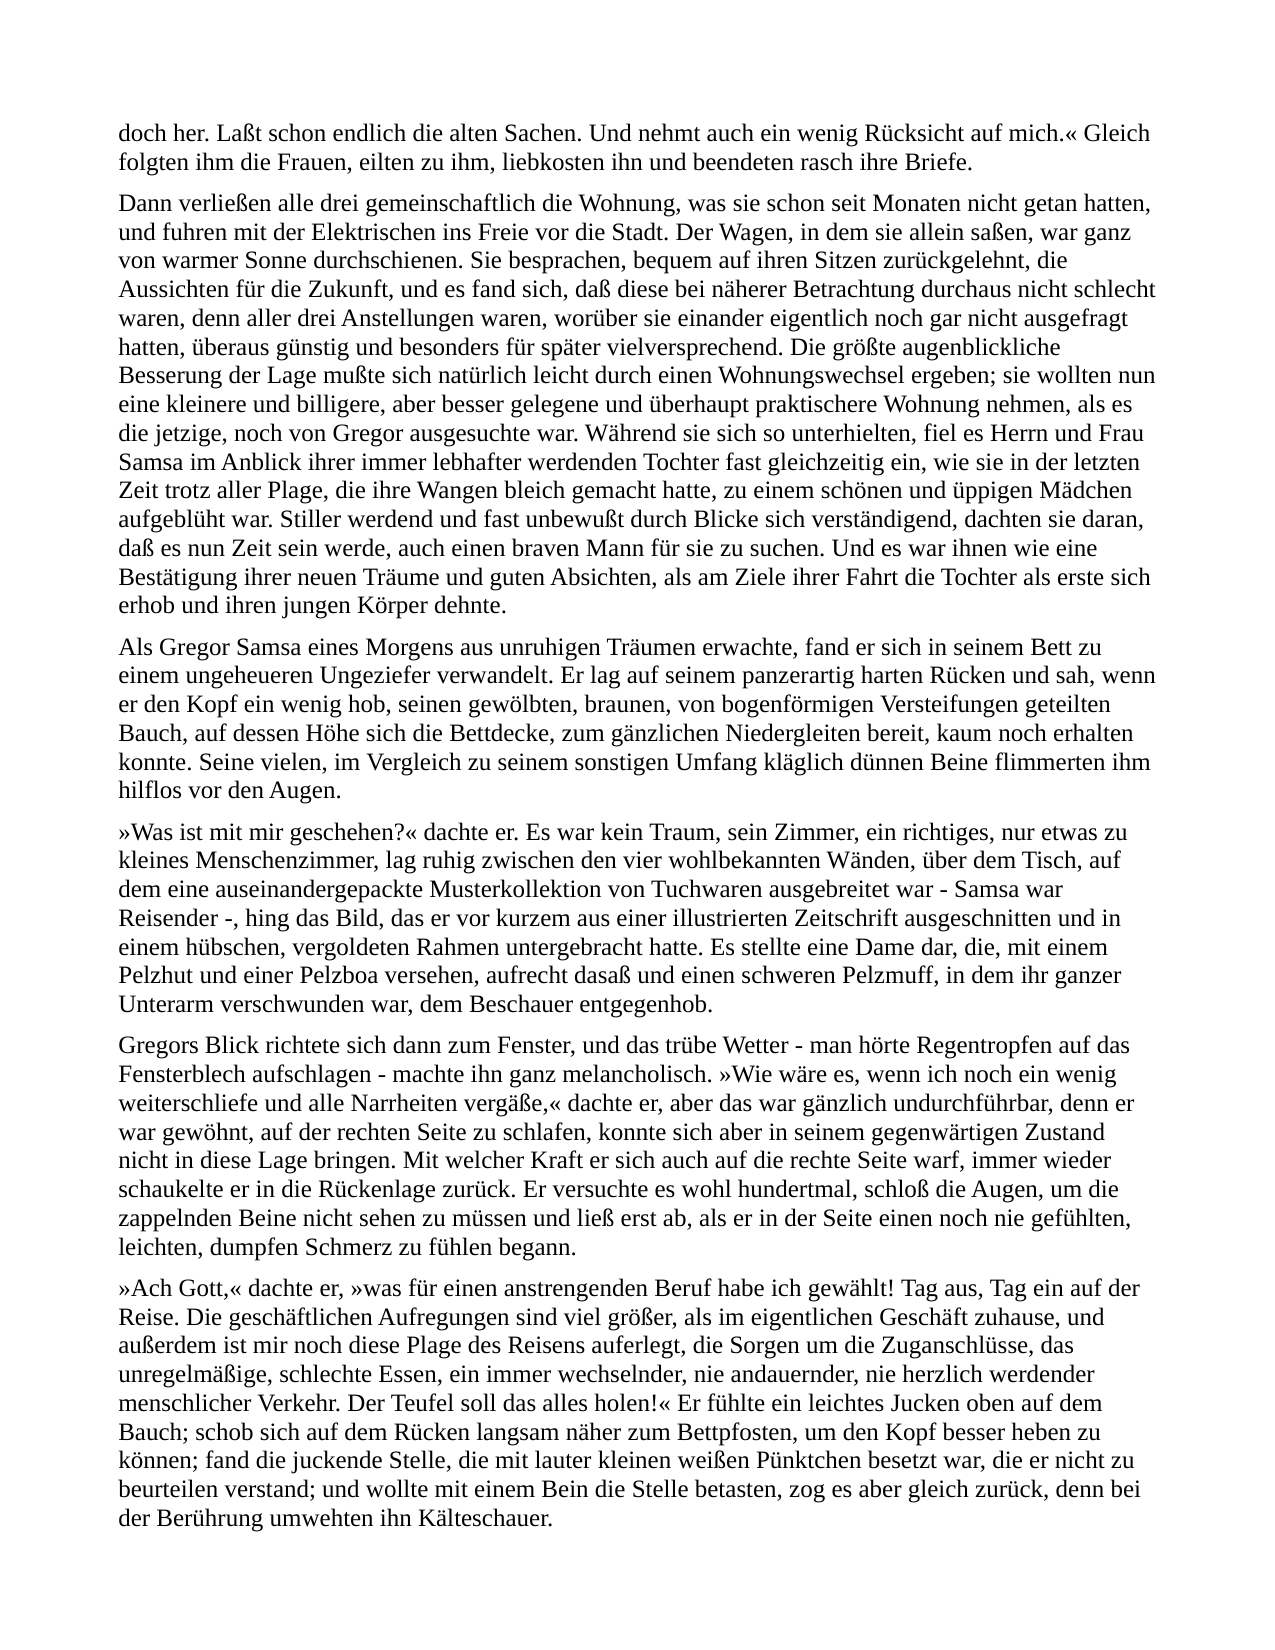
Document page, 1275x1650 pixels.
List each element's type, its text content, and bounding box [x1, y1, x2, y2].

text Dann verließen alle drei gemeinschaftlich die Wohnung, was sie schon seit Monaten nicht getan hatten, und fuhren mit der Elektrischen ins Freie vor die Stadt. Der Wagen, in dem sie allein saßen, war ganz von warmer Sonne durchschienen. Sie besprachen, bequem auf ihren Sitzen zurückgelehnt, die Aussichten für die Zukunft, und es fand sich, daß diese bei näherer Betrachtung durchaus nicht schlecht waren, denn aller drei Anstellungen waren, worüber sie einander eigentlich noch gar nicht ausgefragt hatten, überaus günstig und besonders für später vielversprechend. Die größte augenblickliche Besserung der Lage mußte sich natürlich leicht durch einen Wohnungswechsel ergeben; sie wollten nun eine kleinere und billigere, aber besser gelegene und überhaupt praktischere Wohnung nehmen, als es die jetzige, noch von Gregor ausgesuchte war. Während sie sich so unterhielten, fiel es Herrn und Frau Samsa im Anblick ihrer immer lebhafter werdenden Tochter fast gleichzeitig ein, wie sie in der letzten Zeit trotz aller Plage, die ihre Wangen bleich gemacht hatte, zu einem schönen und üppigen Mädchen aufgeblüht war. Stiller werdend und fast unbewußt durch Blicke sich verständigend, dachten sie daran, daß es nun Zeit sein werde, auch einen braven Mann für sie zu suchen. Und es war ihnen wie eine Bestätigung ihrer neuen Träume und guten Absichten, als am Ziele ihrer Fahrt die Tochter als erste sich erhob und ihren jungen Körper dehnte. [118, 188, 1157, 619]
text doch her. Laßt schon endlich die alten Sachen. Und nehmt auch ein wenig Rücksicht auf mich.« Gleich folgten ihm die Frauen, eilten zu ihm, liebkosten ihn und beendeten rasch ihre Briefe. [118, 118, 1157, 176]
text Als Gregor Samsa eines Morgens aus unruhigen Träumen erwachte, fand er sich in seinem Bett zu einem ungeheueren Ungeziefer verwandelt. Er lag auf seinem panzerartig harten Rücken und sah, wenn er den Kopf ein wenig hob, seinen gewölbten, braunen, von bogenförmigen Versteifungen geteilten Bauch, auf dessen Höhe sich die Bettdecke, zum gänzlichen Niedergleiten bereit, kaum noch erhalten konnte. Seine vielen, im Vergleich zu seinem sonstigen Umfang kläglich dünnen Beine flimmerten ihm hilflos vor den Augen. [118, 632, 1157, 804]
text Gregors Blick richtete sich dann zum Fenster, und das trübe Wetter - man hörte Regentropfen auf das Fensterblech aufschlagen - machte ihn ganz melancholisch. »Wie wäre es, wenn ich noch ein wenig weiterschliefe und alle Narrheiten vergäße,« dachte er, aber das war gänzlich undurchführbar, denn er war gewöhnt, auf der rechten Seite zu schlafen, konnte sich aber in seinem gegenwärtigen Zustand nicht in diese Lage bringen. Mit welcher Kraft er sich auch auf die rechte Seite warf, immer wieder schaukelte er in die Rückenlage zurück. Er versuchte es wohl hundertmal, schloß die Augen, um die zappelnden Beine nicht sehen zu müssen und ließ erst ab, als er in der Seite einen noch nie gefühlten, leichten, dumpfen Schmerz zu fühlen begann. [118, 1031, 1157, 1261]
text »Was ist mit mir geschehen?« dachte er. Es war kein Traum, sein Zimmer, ein richtiges, nur etwas zu kleines Menschenzimmer, lag ruhig zwischen den vier wohlbekannten Wänden, über dem Tisch, auf dem eine auseinandergepackte Musterkollektion von Tuchwaren ausgebreitet war - Samsa war Reisender -, hing das Bild, das er vor kurzem aus einer illustrierten Zeitschrift ausgeschnitten und in einem hübschen, vergoldeten Rahmen untergebracht hatte. Es stellte eine Dame dar, die, mit einem Pelzhut und einer Pelzboa versehen, aufrecht dasaß und einen schweren Pelzmuff, in dem ihr ganzer Unterarm verschwunden war, dem Beschauer entgegenhob. [118, 817, 1157, 1018]
text »Ach Gott,« dachte er, »was für einen anstrengenden Beruf habe ich gewählt! Tag aus, Tag ein auf der Reise. Die geschäftlichen Aufregungen sind viel größer, als im eigentlichen Geschäft zuhause, und außerdem ist mir noch diese Plage des Reisens auferlegt, die Sorgen um die Zuganschlüsse, das unregelmäßige, schlechte Essen, ein immer wechselnder, nie andauernder, nie herzlich werdender menschlicher Verkehr. Der Teufel soll das alles holen!« Er fühlte ein leichtes Jucken oben auf dem Bauch; schob sich auf dem Rücken langsam näher zum Bettpfosten, um den Kopf besser heben zu können; fand die juckende Stelle, die mit lauter kleinen weißen Pünktchen besetzt war, die er nicht zu beurteilen verstand; und wollte mit einem Bein die Stelle betasten, zog es aber gleich zurück, denn bei der Berührung umwehten ihn Kälteschauer. [118, 1273, 1157, 1532]
